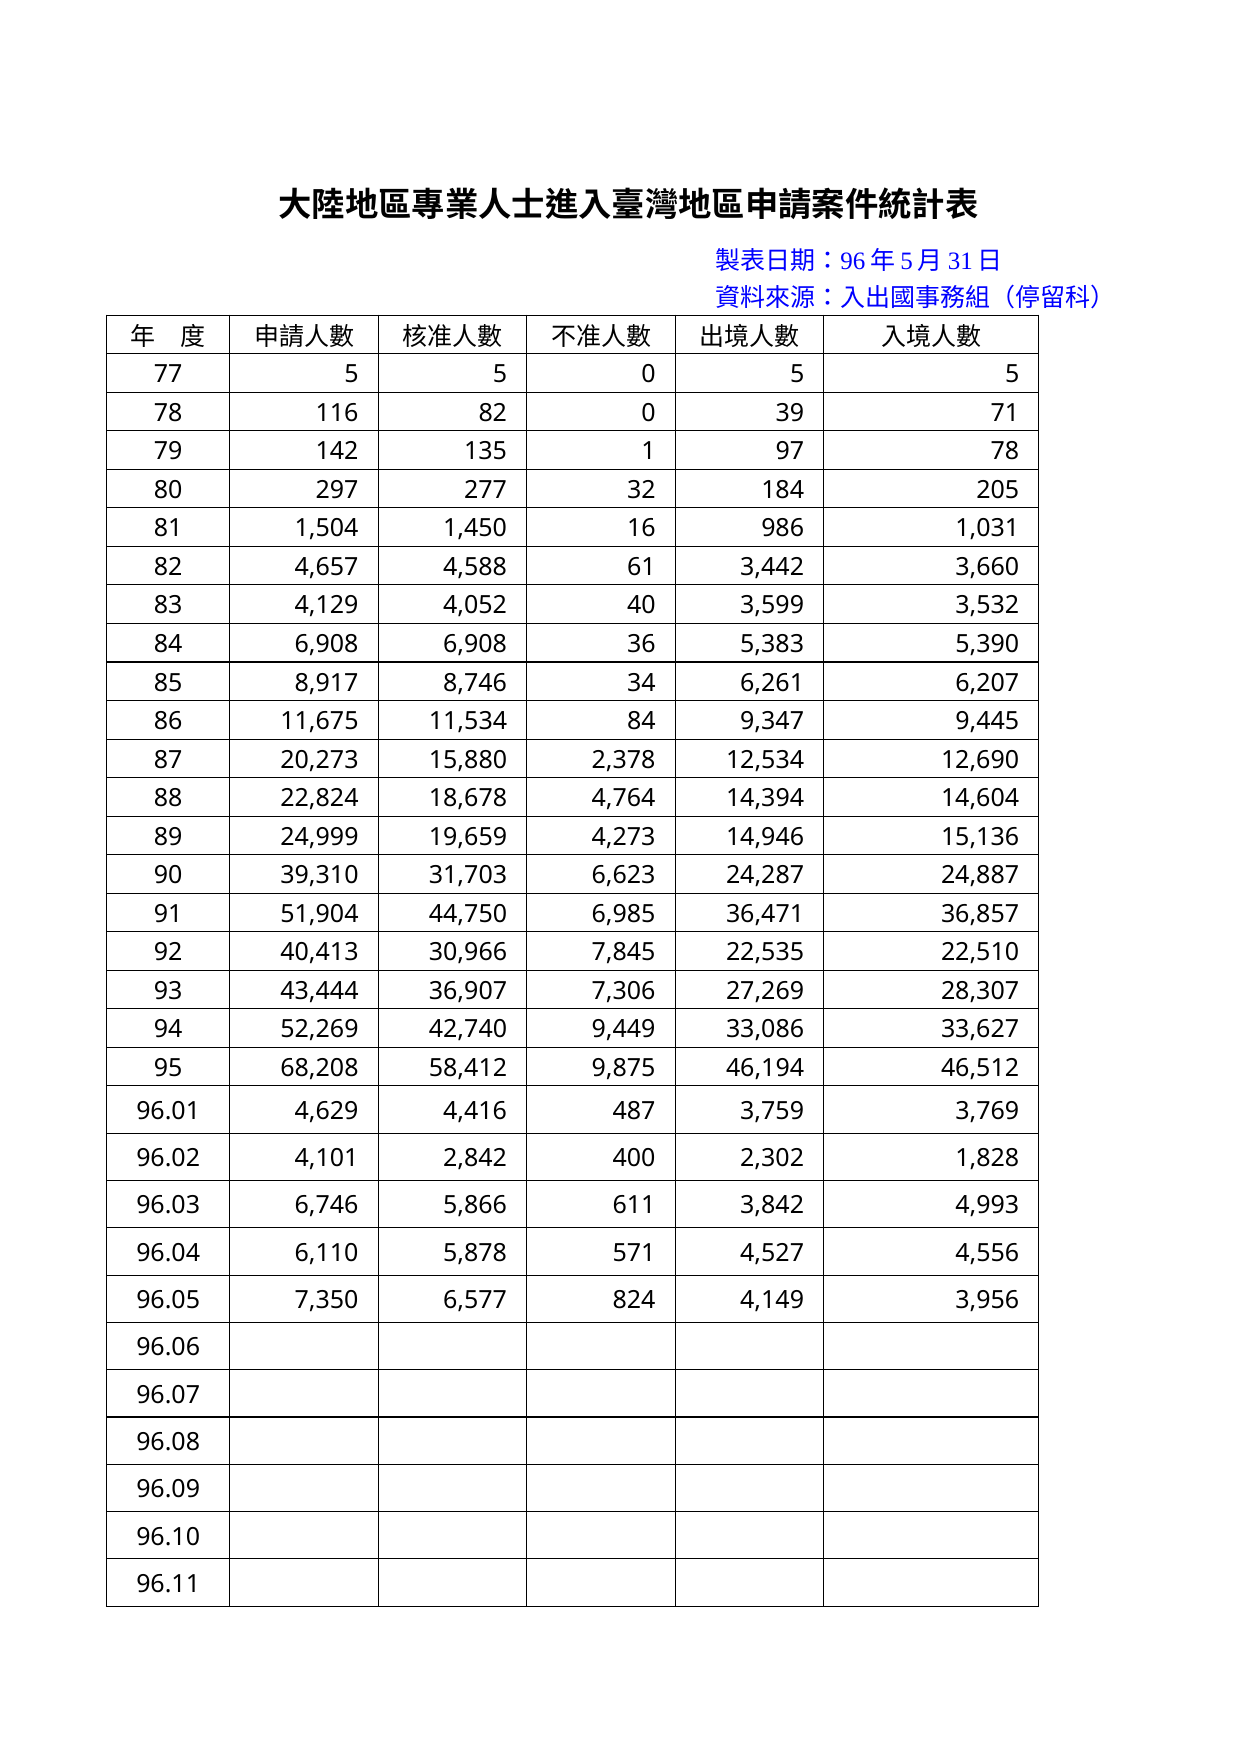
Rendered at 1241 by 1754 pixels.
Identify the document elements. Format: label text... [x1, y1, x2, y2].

table_cell [1039, 1275, 1150, 1322]
table_cell 400 [527, 1134, 675, 1180]
table_cell [1039, 1369, 1150, 1416]
table_cell 79 [107, 431, 229, 469]
table_cell [379, 1323, 526, 1369]
table_cell [527, 1323, 675, 1369]
table_cell [379, 1559, 526, 1606]
table_cell [230, 1559, 378, 1606]
table_cell 96.02 [107, 1134, 229, 1180]
table_cell 91 [107, 894, 229, 931]
table_cell 出境人數 [676, 316, 823, 353]
table_cell 95 [107, 1048, 229, 1085]
table_cell 5 [230, 354, 378, 392]
table_cell 24,287 [676, 855, 823, 893]
table_cell 116 [230, 393, 378, 430]
table_cell [1039, 1180, 1150, 1227]
table_cell 4,657 [230, 547, 378, 584]
table_cell [527, 1559, 675, 1606]
table_cell 87 [107, 740, 229, 777]
table_cell [1039, 546, 1150, 584]
table_cell [230, 1418, 378, 1464]
table_cell 93 [107, 971, 229, 1008]
table_cell 96.10 [107, 1512, 229, 1558]
table_cell 184 [676, 470, 823, 507]
table_cell [379, 1512, 526, 1558]
table_cell [527, 1418, 675, 1464]
table_cell 6,207 [824, 663, 1038, 700]
table_cell 3,956 [824, 1276, 1038, 1322]
table_cell 96.04 [107, 1228, 229, 1274]
table_cell [1039, 1133, 1150, 1180]
table_cell [1039, 1322, 1150, 1369]
table_cell 4,101 [230, 1134, 378, 1180]
table_header 製表日期：96年5月31日 資料來源：入出國事務組（停留科） [712, 240, 1150, 314]
table_cell 33,627 [824, 1009, 1038, 1047]
table_cell 824 [527, 1276, 675, 1322]
table_cell [1039, 1047, 1150, 1085]
table_cell [1039, 1511, 1150, 1558]
table_cell 32 [527, 470, 675, 507]
table_cell [1039, 1085, 1150, 1133]
table_cell 84 [107, 624, 229, 661]
table_cell 36 [527, 624, 675, 661]
table_cell 9,445 [824, 701, 1038, 738]
table_header [512, 240, 712, 314]
table_cell 3,769 [824, 1086, 1038, 1133]
table_cell 6,908 [230, 624, 378, 661]
table_cell 1,504 [230, 508, 378, 546]
text 大陸地區專業人士進入臺灣地區申請案件統計表 [112, 164, 1144, 239]
table_cell 6,577 [379, 1276, 526, 1322]
table_cell 86 [107, 701, 229, 738]
table_cell 30,966 [379, 932, 526, 970]
table_cell 22,824 [230, 778, 378, 816]
table_cell 15,136 [824, 817, 1038, 854]
table_cell 39,310 [230, 855, 378, 893]
table_cell 52,269 [230, 1009, 378, 1047]
table_cell [824, 1418, 1038, 1464]
table_cell 2,378 [527, 740, 675, 777]
table_cell [230, 1323, 378, 1369]
table_cell 94 [107, 1009, 229, 1047]
table_cell 31,703 [379, 855, 526, 893]
table_cell [1039, 353, 1150, 392]
table_cell 申請人數 [230, 316, 378, 353]
table_cell 2,302 [676, 1134, 823, 1180]
table_cell [1039, 430, 1150, 469]
table_cell [1039, 392, 1150, 430]
table_cell [1039, 816, 1150, 854]
table_cell 36,471 [676, 894, 823, 931]
table_cell 9,875 [527, 1048, 675, 1085]
table_cell 96.05 [107, 1276, 229, 1322]
table_cell [527, 1370, 675, 1416]
table_cell 43,444 [230, 971, 378, 1008]
table_cell 90 [107, 855, 229, 893]
table_cell 19,659 [379, 817, 526, 854]
table_cell 96.03 [107, 1181, 229, 1227]
table_cell 986 [676, 508, 823, 546]
table_cell [1039, 777, 1150, 816]
table_cell 18,678 [379, 778, 526, 816]
table_cell 6,261 [676, 663, 823, 700]
table_cell [1039, 507, 1150, 546]
table_cell 82 [107, 547, 229, 584]
table_cell 9,449 [527, 1009, 675, 1047]
table_cell [1039, 1416, 1150, 1464]
table_cell 78 [107, 393, 229, 430]
table_cell 96.01 [107, 1086, 229, 1133]
table_cell [1039, 893, 1150, 931]
table_cell 142 [230, 431, 378, 469]
table_cell 6,908 [379, 624, 526, 661]
table_cell 205 [824, 470, 1038, 507]
table_cell [676, 1512, 823, 1558]
table_cell 277 [379, 470, 526, 507]
table_cell 8,746 [379, 663, 526, 700]
table_cell [824, 1512, 1038, 1558]
table_cell [379, 1465, 526, 1511]
table_cell 571 [527, 1228, 675, 1274]
table_cell [379, 1418, 526, 1464]
table_cell [1039, 1227, 1150, 1274]
table_cell 58,412 [379, 1048, 526, 1085]
table_cell 85 [107, 663, 229, 700]
table_cell 24,999 [230, 817, 378, 854]
table_cell 6,110 [230, 1228, 378, 1274]
table_cell 15,880 [379, 740, 526, 777]
table_cell 97 [676, 431, 823, 469]
table_cell [824, 1559, 1038, 1606]
table_cell 7,306 [527, 971, 675, 1008]
table_cell 14,394 [676, 778, 823, 816]
table_cell 84 [527, 701, 675, 738]
table_cell 4,764 [527, 778, 675, 816]
table_cell 46,194 [676, 1048, 823, 1085]
table_cell 3,842 [676, 1181, 823, 1227]
table_cell 14,946 [676, 817, 823, 854]
table_cell [1039, 739, 1150, 777]
table_cell 0 [527, 393, 675, 430]
table_cell 4,416 [379, 1086, 526, 1133]
table_cell 83 [107, 585, 229, 623]
table_cell 7,845 [527, 932, 675, 970]
table_cell 34 [527, 663, 675, 700]
table_cell 135 [379, 431, 526, 469]
table_cell 40 [527, 585, 675, 623]
table_cell 78 [824, 431, 1038, 469]
table_cell 5,383 [676, 624, 823, 661]
table_cell 5 [824, 354, 1038, 392]
table_cell 5,866 [379, 1181, 526, 1227]
table_cell 7,350 [230, 1276, 378, 1322]
table_cell 1,031 [824, 508, 1038, 546]
table_cell [1039, 315, 1150, 353]
table_cell 4,588 [379, 547, 526, 584]
table_cell 11,675 [230, 701, 378, 738]
table_cell [676, 1323, 823, 1369]
table_cell 22,510 [824, 932, 1038, 970]
table_cell 96.08 [107, 1418, 229, 1464]
table_cell 核准人數 [379, 316, 526, 353]
table_cell 487 [527, 1086, 675, 1133]
table_cell 44,750 [379, 894, 526, 931]
table_cell 89 [107, 817, 229, 854]
table_cell 年 度 [107, 316, 229, 353]
table_cell 6,746 [230, 1181, 378, 1227]
table_cell 27,269 [676, 971, 823, 1008]
table_cell 39 [676, 393, 823, 430]
table_cell [676, 1418, 823, 1464]
table_cell 28,307 [824, 971, 1038, 1008]
table_cell 4,129 [230, 585, 378, 623]
table_cell 5,390 [824, 624, 1038, 661]
table_cell 4,527 [676, 1228, 823, 1274]
table_cell 入境人數 [824, 316, 1038, 353]
table_cell 3,660 [824, 547, 1038, 584]
table_cell 4,052 [379, 585, 526, 623]
table_cell 6,985 [527, 894, 675, 931]
table_cell [824, 1323, 1038, 1369]
table_cell 3,599 [676, 585, 823, 623]
table_cell 1,450 [379, 508, 526, 546]
table_cell 9,347 [676, 701, 823, 738]
table_cell 4,629 [230, 1086, 378, 1133]
table_cell 81 [107, 508, 229, 546]
table_cell [230, 1370, 378, 1416]
table_cell 40,413 [230, 932, 378, 970]
table_cell 42,740 [379, 1009, 526, 1047]
table_cell 46,512 [824, 1048, 1038, 1085]
table_cell 3,532 [824, 585, 1038, 623]
table_cell [676, 1559, 823, 1606]
table_cell 82 [379, 393, 526, 430]
table_cell 1 [527, 431, 675, 469]
table_cell [676, 1370, 823, 1416]
table_cell [1039, 700, 1150, 738]
table_cell [824, 1465, 1038, 1511]
table_cell 24,887 [824, 855, 1038, 893]
table_cell 51,904 [230, 894, 378, 931]
table_cell 68,208 [230, 1048, 378, 1085]
table_cell 4,556 [824, 1228, 1038, 1274]
table_cell 297 [230, 470, 378, 507]
table_cell [1039, 623, 1150, 661]
table_cell 8,917 [230, 663, 378, 700]
table_cell 16 [527, 508, 675, 546]
table_cell [1039, 970, 1150, 1008]
table_cell 33,086 [676, 1009, 823, 1047]
table_cell 14,604 [824, 778, 1038, 816]
table_cell 22,535 [676, 932, 823, 970]
table_cell 5,878 [379, 1228, 526, 1274]
table_cell 3,442 [676, 547, 823, 584]
table_cell [1039, 1008, 1150, 1047]
table_cell 6,623 [527, 855, 675, 893]
table_cell [1039, 854, 1150, 893]
table_header [193, 240, 512, 314]
table_cell 20,273 [230, 740, 378, 777]
table_cell 5 [676, 354, 823, 392]
table_cell 3,759 [676, 1086, 823, 1133]
table_cell [1039, 661, 1150, 700]
table_cell [1039, 469, 1150, 507]
table_cell 71 [824, 393, 1038, 430]
table_cell 2,842 [379, 1134, 526, 1180]
table_cell 96.09 [107, 1465, 229, 1511]
table_cell [527, 1465, 675, 1511]
table_cell [676, 1465, 823, 1511]
table_cell 61 [527, 547, 675, 584]
table_cell [824, 1370, 1038, 1416]
table_cell 11,534 [379, 701, 526, 738]
table_cell 80 [107, 470, 229, 507]
table_cell 77 [107, 354, 229, 392]
table_cell 12,534 [676, 740, 823, 777]
table_header [106, 240, 193, 314]
table_cell 92 [107, 932, 229, 970]
table_cell 36,857 [824, 894, 1038, 931]
table_cell [1039, 1558, 1150, 1606]
table_cell 4,273 [527, 817, 675, 854]
table_cell 4,993 [824, 1181, 1038, 1227]
table_cell [1039, 584, 1150, 623]
table_cell [1039, 1464, 1150, 1511]
table_cell [230, 1465, 378, 1511]
table_cell [230, 1512, 378, 1558]
table_cell 0 [527, 354, 675, 392]
table_cell 12,690 [824, 740, 1038, 777]
table_cell 36,907 [379, 971, 526, 1008]
table_cell [1039, 931, 1150, 970]
table_cell 96.07 [107, 1370, 229, 1416]
table_cell 4,149 [676, 1276, 823, 1322]
table_cell [527, 1512, 675, 1558]
table_cell 96.06 [107, 1323, 229, 1369]
table_cell 5 [379, 354, 526, 392]
table_cell 不准人數 [527, 316, 675, 353]
table_cell 96.11 [107, 1559, 229, 1606]
table_cell 88 [107, 778, 229, 816]
table_cell [379, 1370, 526, 1416]
table_cell 1,828 [824, 1134, 1038, 1180]
table_cell 611 [527, 1181, 675, 1227]
